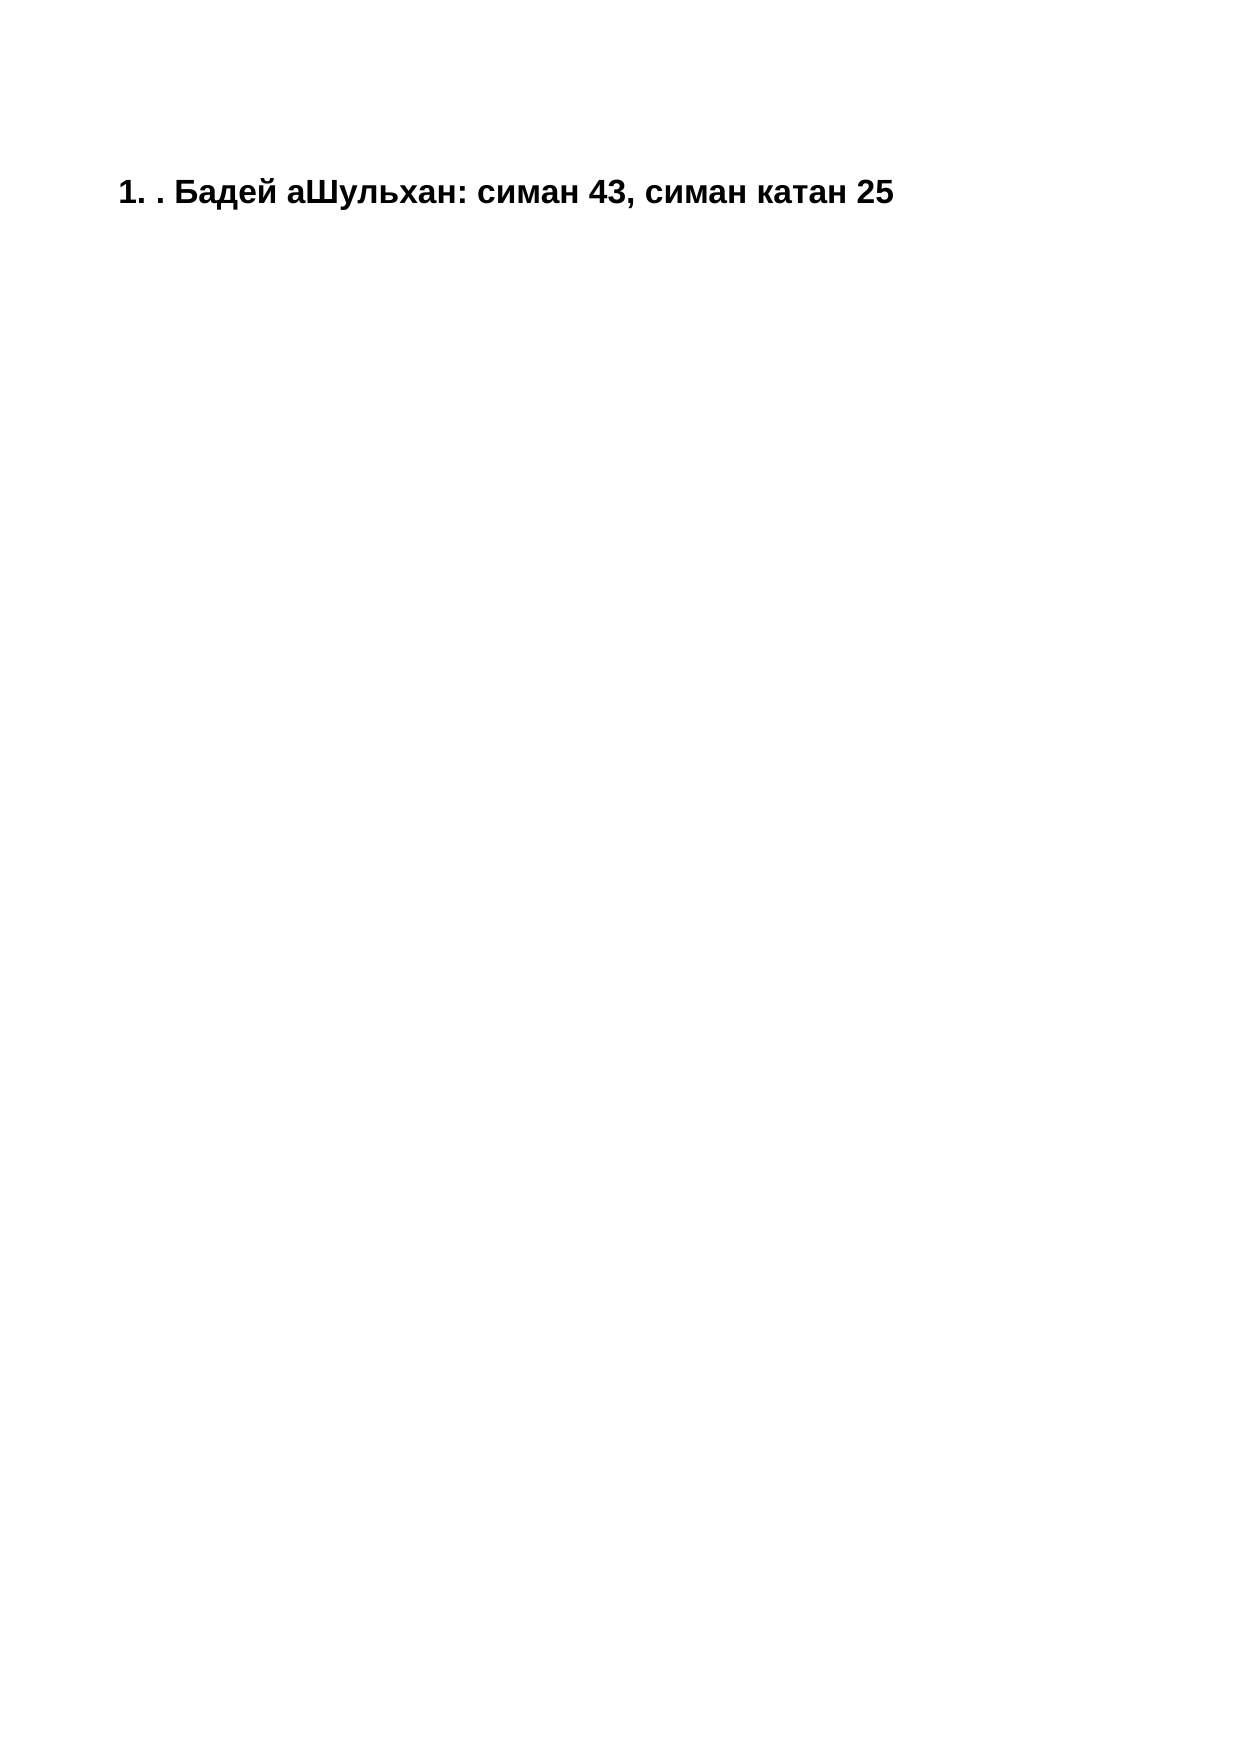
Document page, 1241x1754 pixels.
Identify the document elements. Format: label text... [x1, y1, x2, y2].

subtitle . Бадей аШульхан: симан 43, симан катан 25 [118, 147, 1122, 176]
